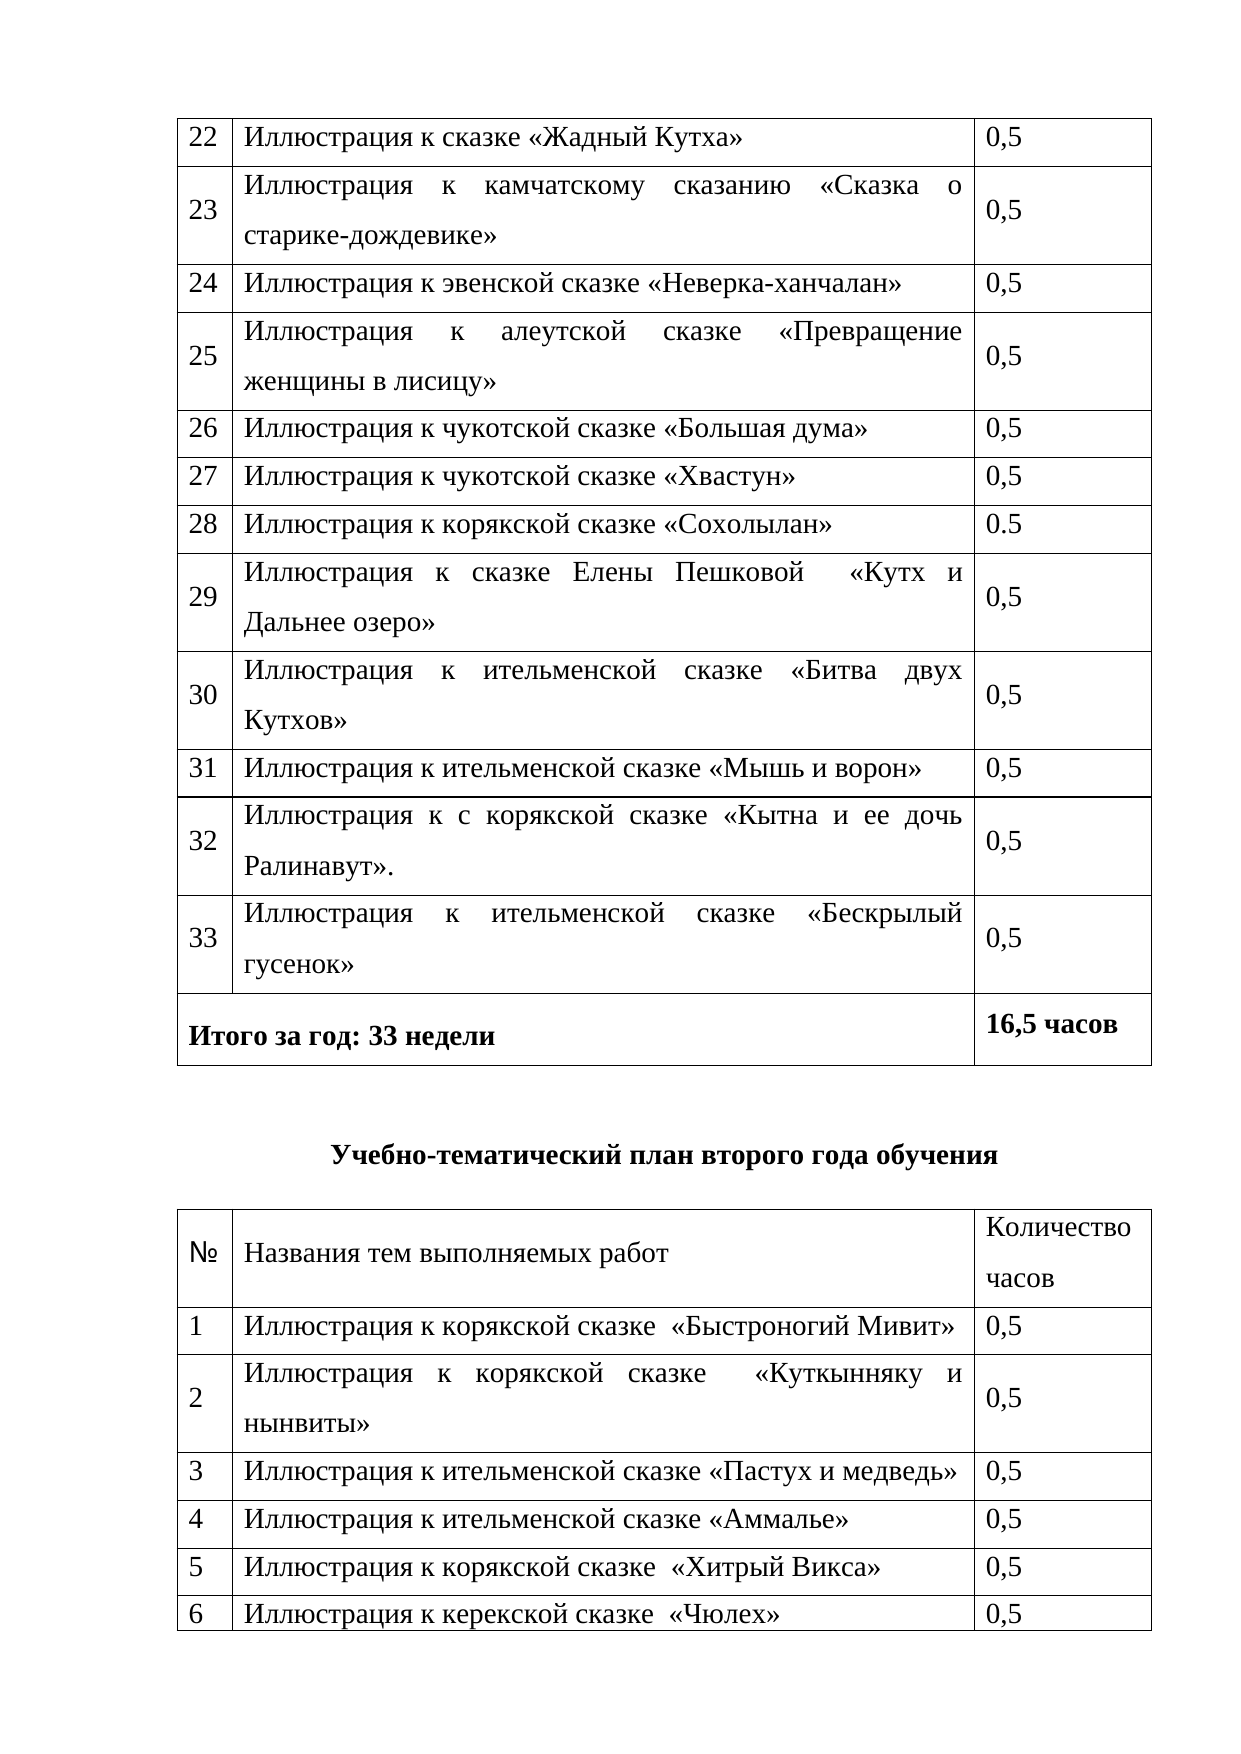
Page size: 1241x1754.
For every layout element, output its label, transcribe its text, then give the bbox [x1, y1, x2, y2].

table_cell Иллюстрация к корякской сказке «Хитрый Викса» [233, 1549, 974, 1595]
table_cell 4 [178, 1501, 232, 1548]
table_cell 1 [178, 1308, 232, 1354]
table_cell Иллюстрация к с корякской сказке «Кытна и ее дочь Ралинавут». [233, 798, 974, 894]
table_cell 0,5 [975, 1549, 1151, 1595]
table_cell 0,5 [975, 265, 1151, 312]
table_cell Иллюстрация к чукотской сказке «Большая дума» [233, 411, 974, 457]
table_cell 0,5 [975, 411, 1151, 457]
table_cell Иллюстрация к эвенской сказке «Неверка-ханчалан» [233, 265, 974, 312]
table_cell Иллюстрация к ительменской сказке «Битва двух Кутхов» [233, 652, 974, 749]
table_cell 31 [178, 750, 232, 796]
table_cell 26 [178, 411, 232, 457]
table_cell 0,5 [975, 1355, 1151, 1452]
table_header Количество часов [975, 1210, 1151, 1307]
table_cell 3 [178, 1453, 232, 1500]
table_cell 23 [178, 167, 232, 264]
table_cell Иллюстрация к ительменской сказке «Пастух и медведь» [233, 1453, 974, 1500]
table_cell 0,5 [975, 798, 1151, 894]
table_cell 0,5 [975, 1308, 1151, 1354]
table_cell Итого за год: 33 недели [178, 994, 974, 1065]
text Учебно-тематический план второго года обучения [177, 1137, 1152, 1171]
table_cell Иллюстрация к ительменской сказке «Мышь и ворон» [233, 750, 974, 796]
table_cell 16,5 часов [975, 994, 1151, 1065]
table_cell Иллюстрация к чукотской сказке «Хвастун» [233, 458, 974, 505]
table_cell 0,5 [975, 750, 1151, 796]
table_cell 27 [178, 458, 232, 505]
table_cell Иллюстрация к керекской сказке «Чюлех» [233, 1596, 974, 1630]
table_cell Иллюстрация к ительменской сказке «Бескрылый гусенок» [233, 896, 974, 992]
table_cell 0,5 [975, 896, 1151, 992]
table_header Названия тем выполняемых работ [233, 1210, 974, 1307]
table_cell Иллюстрация к сказке Елены Пешковой «Кутх и Дальнее озеро» [233, 554, 974, 651]
table_cell 2 [178, 1355, 232, 1452]
table_cell Иллюстрация к корякской сказке «Сохолылан» [233, 506, 974, 553]
table_cell 0,5 [975, 167, 1151, 264]
table_cell Иллюстрация к сказке «Жадный Кутха» [233, 119, 974, 166]
table_cell Иллюстрация к корякской сказке «Куткынняку и нынвиты» [233, 1355, 974, 1452]
table_cell Иллюстрация к ительменской сказке «Аммалье» [233, 1501, 974, 1548]
table_cell 0,5 [975, 1596, 1151, 1630]
table_cell 25 [178, 313, 232, 409]
table_cell 0,5 [975, 313, 1151, 409]
table_cell 5 [178, 1549, 232, 1595]
table_cell 30 [178, 652, 232, 749]
table_cell 0,5 [975, 1501, 1151, 1548]
table_cell 6 [178, 1596, 232, 1630]
table_cell 24 [178, 265, 232, 312]
table_cell 0,5 [975, 652, 1151, 749]
table_cell 0.5 [975, 506, 1151, 553]
table_cell 0,5 [975, 554, 1151, 651]
table_cell Иллюстрация к алеутской сказке «Превращение женщины в лисицу» [233, 313, 974, 409]
table_cell 0,5 [975, 458, 1151, 505]
table_cell 33 [178, 896, 232, 992]
table_cell 22 [178, 119, 232, 166]
table_cell 32 [178, 798, 232, 894]
table_cell 28 [178, 506, 232, 553]
table_cell Иллюстрация к камчатскому сказанию «Сказка о старике-дождевике» [233, 167, 974, 264]
table_cell Иллюстрация к корякской сказке «Быстроногий Мивит» [233, 1308, 974, 1354]
table_header № [178, 1210, 232, 1307]
table_cell 0,5 [975, 1453, 1151, 1500]
table_cell 29 [178, 554, 232, 651]
table_cell 0,5 [975, 119, 1151, 166]
